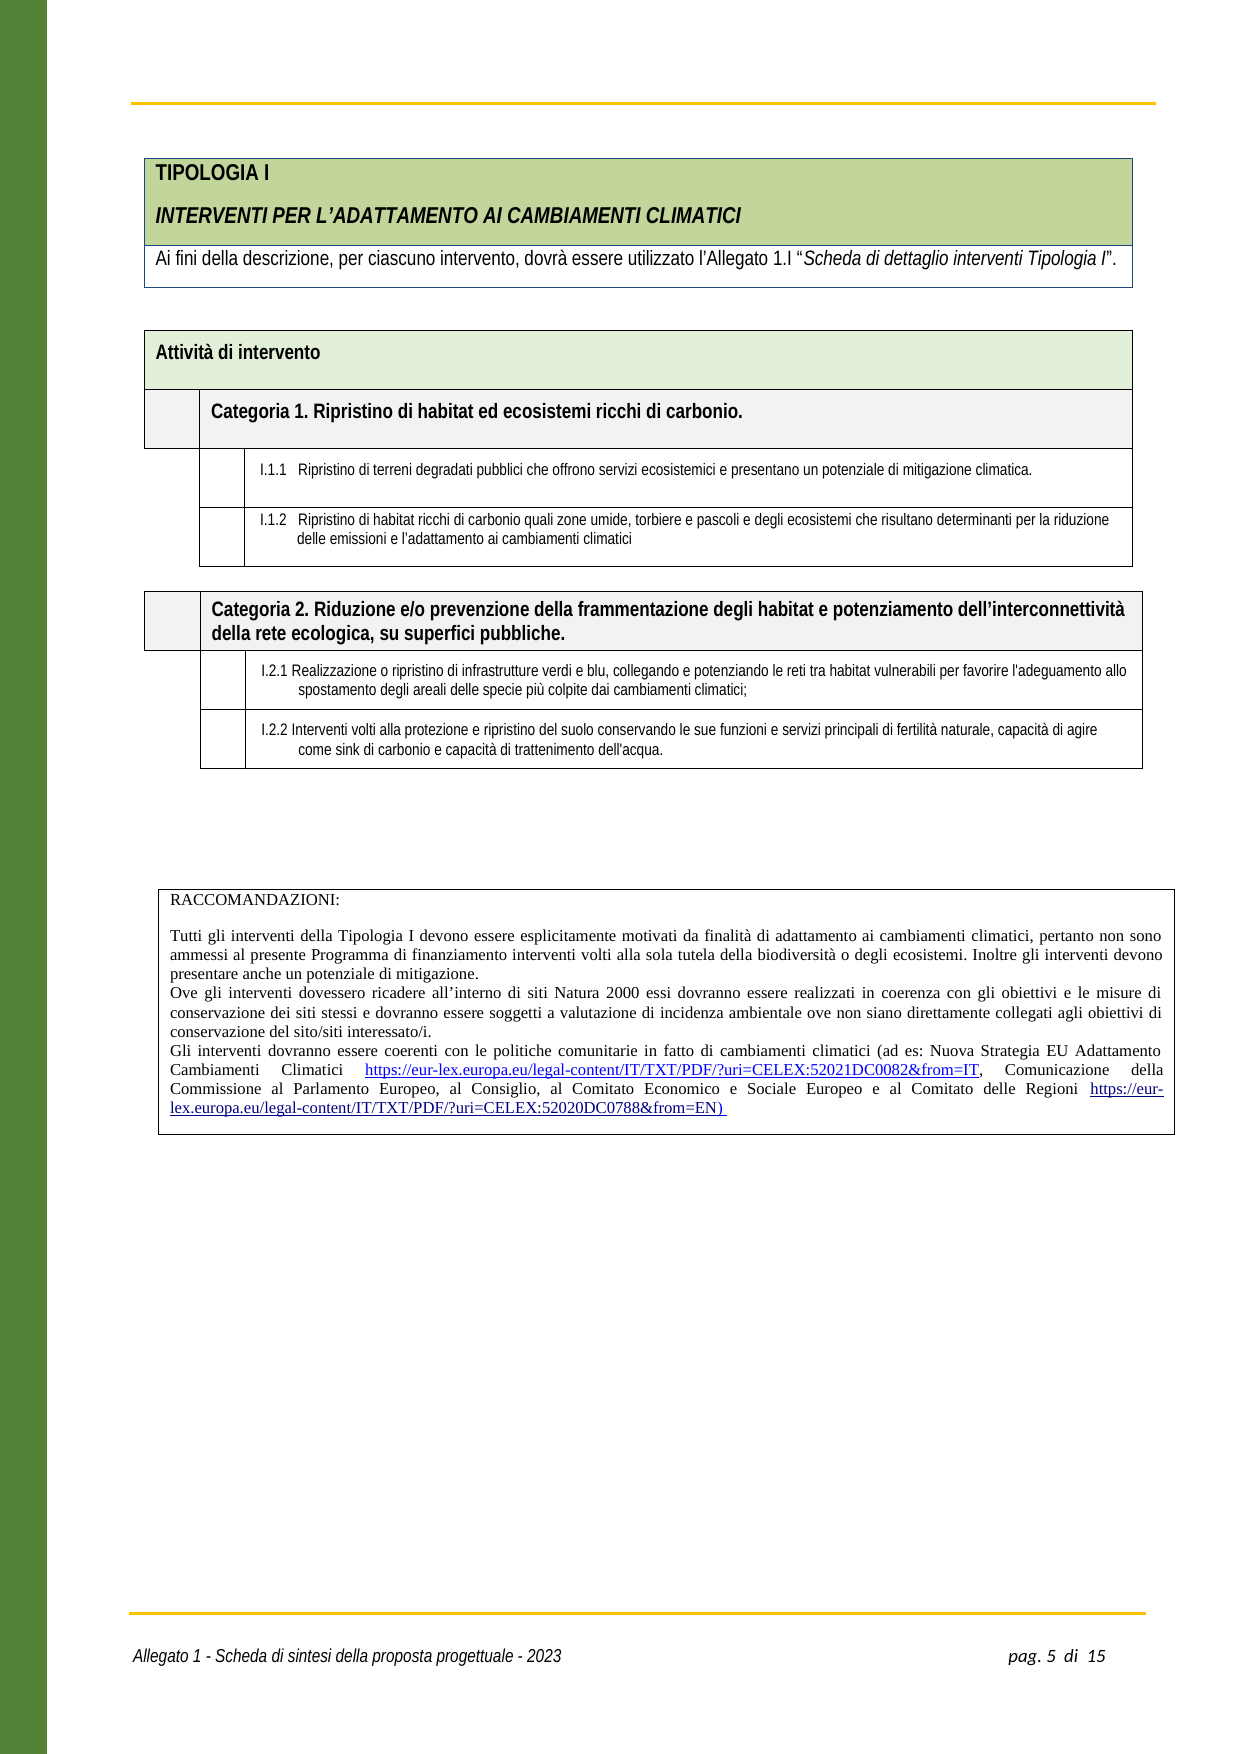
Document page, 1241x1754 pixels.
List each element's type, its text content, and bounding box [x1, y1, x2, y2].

table_cell [201, 651, 245, 709]
table_header TIPOLOGIA I INTERVENTI PER L’ADATTAMENTO AI CAMBIAMENTI CLIMATICI [145, 159, 1132, 245]
table_header Attività di intervento [145, 331, 1132, 389]
table_cell [144, 709, 200, 768]
table_cell I.1.2 Ripristino di habitat ricchi di carbonio quali zone umide, torbiere e pascoli e degli ecosistemi che risultano determinanti per la riduzione delle emissioni e l’adattamento ai cambiamenti climatici [245, 508, 1132, 566]
table_header RACCOMANDAZIONI: Tutti gli interventi della Tipologia I devono essere esplicitamente motivati da finalità di adattamento ai cambiamenti climatici, pertanto non sono ammessi al presente Programma di finanziamento interventi volti alla sola tutela della biodiversità o degli ecosistemi. Inoltre gli interventi devono presentare anche un potenziale di mitigazione. Ove gli interventi dovessero ricadere all’interno di siti Natura 2000 essi dovranno essere realizzati in coerenza con gli obiettivi e le misure di conservazione dei siti stessi e dovranno essere soggetti a valutazione di incidenza ambientale ove non siano direttamente collegati agli obiettivi di conservazione del sito/siti interessato/i. Gli interventi dovranno essere coerenti con le politiche comunitarie in fatto di cambiamenti climatici (ad es: Nuova Strategia EU Adattamento Cambiamenti Climatici https://eur-lex.europa.eu/legal-content/IT/TXT/PDF/?uri=CELEX:52021DC0082&from=IT, Comunicazione della Commissione al Parlamento Europeo, al Consiglio, al Comitato Economico e Sociale Europeo e al Comitato delle Regioni https://eur-lex.europa.eu/legal-content/IT/TXT/PDF/?uri=CELEX:52020DC0788&from=EN) [159, 890, 1174, 1134]
table_cell Categoria 1. Ripristino di habitat ed ecosistemi ricchi di carbonio. [200, 390, 1132, 448]
table_cell [200, 449, 244, 507]
table_header [145, 592, 200, 650]
table_cell [201, 710, 245, 768]
table_cell Ai fini della descrizione, per ciascuno intervento, dovrà essere utilizzato l’Allegato 1.I “Scheda di dettaglio interventi Tipologia I”. [145, 246, 1132, 287]
table_cell I.1.1 Ripristino di terreni degradati pubblici che offrono servizi ecosistemici e presentano un potenziale di mitigazione climatica. [245, 449, 1132, 507]
table_cell [144, 651, 200, 709]
table_cell I.2.2 Interventi volti alla protezione e ripristino del suolo conservando le sue funzioni e servizi principali di fertilità naturale, capacità di agire come sink di carbonio e capacità di trattenimento dell'acqua. [246, 710, 1142, 768]
table_cell [144, 507, 199, 566]
table_cell I.2.1 Realizzazione o ripristino di infrastrutture verdi e blu, collegando e potenziando le reti tra habitat vulnerabili per favorire l'adeguamento allo spostamento degli areali delle specie più colpite dai cambiamenti climatici; [246, 651, 1142, 709]
table_cell [200, 508, 244, 566]
table_cell [144, 449, 199, 507]
table_cell [145, 390, 199, 448]
table_header Categoria 2. Riduzione e/o prevenzione della frammentazione degli habitat e potenziamento dell’interconnettività della rete ecologica, su superfici pubbliche. [201, 592, 1142, 650]
